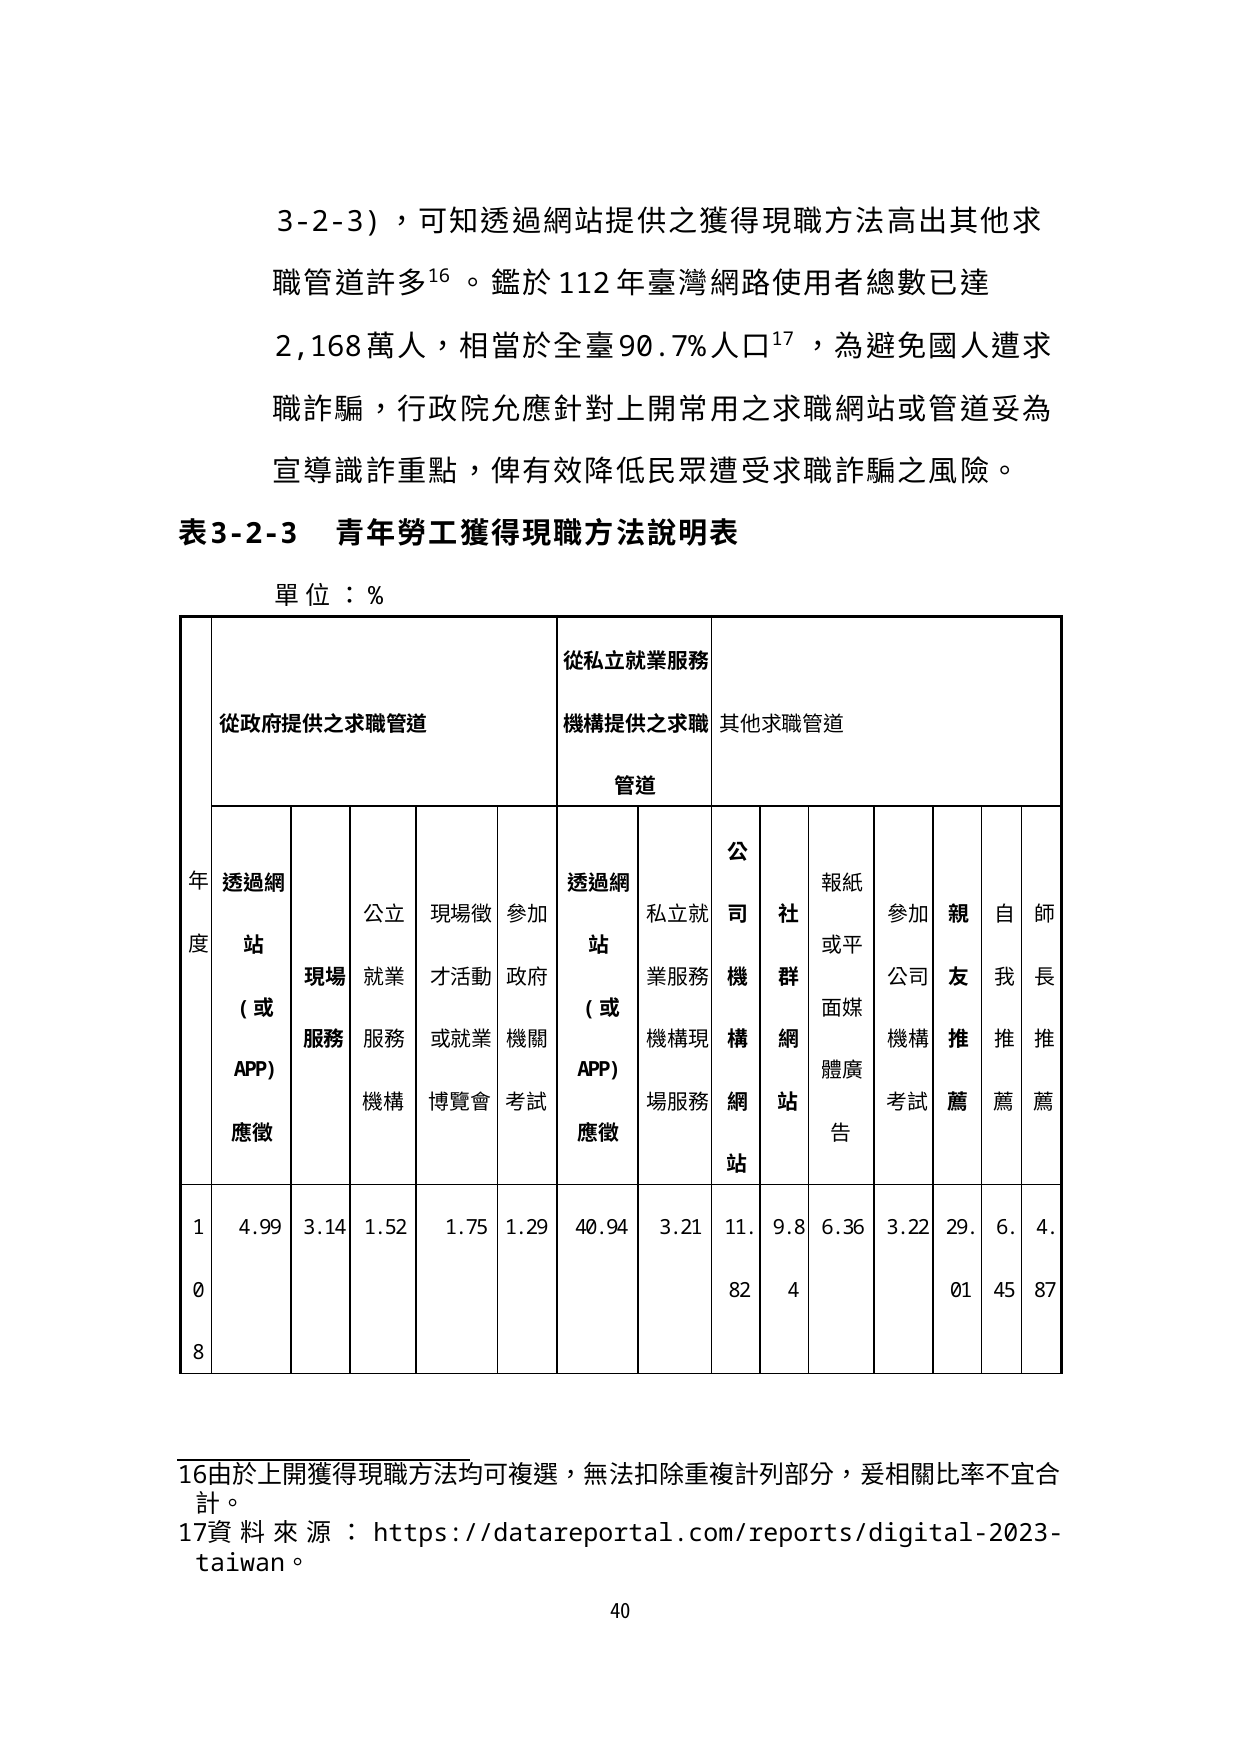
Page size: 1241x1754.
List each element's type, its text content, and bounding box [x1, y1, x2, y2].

table_cell 9.84 [761, 1185, 808, 1372]
table_cell 私立就業服務機構現場服務 [639, 807, 711, 1183]
table_cell 108 [182, 1185, 211, 1372]
table_cell 4.87 [1022, 1185, 1060, 1372]
text 資料來源：https://datareportal.com/reports/digital-2023-taiwan。 [177, 1518, 1063, 1577]
table_cell 29.01 [934, 1185, 981, 1372]
table_cell 親友推薦 [934, 807, 981, 1183]
table_cell 6.36 [809, 1185, 873, 1372]
table_cell 6.45 [982, 1185, 1021, 1372]
table_header 從私立就業服務機構提供之求職管道 [558, 618, 711, 805]
table_header 從政府提供之求職管道 [212, 618, 556, 805]
table_cell 公司機構網站 [712, 807, 759, 1183]
table_cell 公立就業服務機構 [351, 807, 415, 1183]
table_cell 4.99 [212, 1185, 290, 1372]
text 查111年起國內警方連續破獲「假求職、真詐騙」集團，發現諸多國人經由社群網站或手機簡訊等徵才訊息，遭詐騙集團先以高薪條件誘騙其提供金融帳戶(即人頭帳戶)，俟民眾抵達指定地點後旋即被扣留個人證件與存摺，並受到囚禁及虐待。據勞動部統計指出，111年青年勞工獲得現職方法以「透過私立就業服務機構提供之網站(或APP)應徵」居首，且占獲得現職方法之近5成，其次為「親友推薦」，再次為「從政府提供之求職現場服務」及「從政府提供之網站(或APP)應徵」獲取求職資訊；至於近3年(108年、109年及111年)均以「透過私立就業服務機構提供之網站(或APP)應徵」及「親友推薦」為求職管道首選，顯見「透過私立就業服務機構提供之網站(或APP)」為近年青年勞工主要獲得現職管道，若列舉所有透過網站提供之求職管道，以111年為例，則包括：從政府提供者10.63%、從私立就業服務機構提供者48.11%、公司機構網站7.03%及社群網站4.48%(詳表3-2-3)，可知透過網站提供之獲得現職方法高出其他求職管道許多。鑑於112年臺灣網路使用者總數已達2,168萬人，相當於全臺90.7%人口，為避免國人遭求職詐騙，行政院允應針對上開常用之求職網站或管道妥為宣導識詐重點，俾有效降低民眾遭受求職詐騙之風險。 [266, 177, 1063, 490]
table_cell 報紙或平面媒體廣告 [809, 807, 873, 1183]
table_cell 11.82 [712, 1185, 759, 1372]
table_header 年度 [182, 618, 211, 1183]
table_cell 3.22 [875, 1185, 932, 1372]
table_cell 透過網站 (或APP) 應徵 [212, 807, 290, 1183]
table_cell 參加政府機關考試 [498, 807, 556, 1183]
table_cell 1.52 [351, 1185, 415, 1372]
table_cell 自我推薦 [982, 807, 1021, 1183]
table_cell 3.14 [292, 1185, 349, 1372]
table_cell 40.94 [558, 1185, 637, 1372]
text 由於上開獲得現職方法均可複選，無法扣除重複計列部分，爰相關比率不宜合計。 [177, 1460, 1063, 1518]
table_cell 現場 服務 [292, 807, 349, 1183]
text 表3-2-3 青年勞工獲得現職方法說明表 單位：% [177, 490, 1063, 615]
table_cell 1.75 [417, 1185, 497, 1372]
table_cell 參加公司機構考試 [875, 807, 932, 1183]
table_cell 現場徵才活動或就業博覽會 [417, 807, 497, 1183]
table_cell 社群 網站 [761, 807, 808, 1183]
table_header 其他求職管道 [712, 618, 1060, 805]
table_cell 透過網站 (或APP)應徵 [558, 807, 637, 1183]
table_cell 師長推薦 [1022, 807, 1060, 1183]
table_cell 3.21 [639, 1185, 711, 1372]
table_cell 1.29 [498, 1185, 556, 1372]
